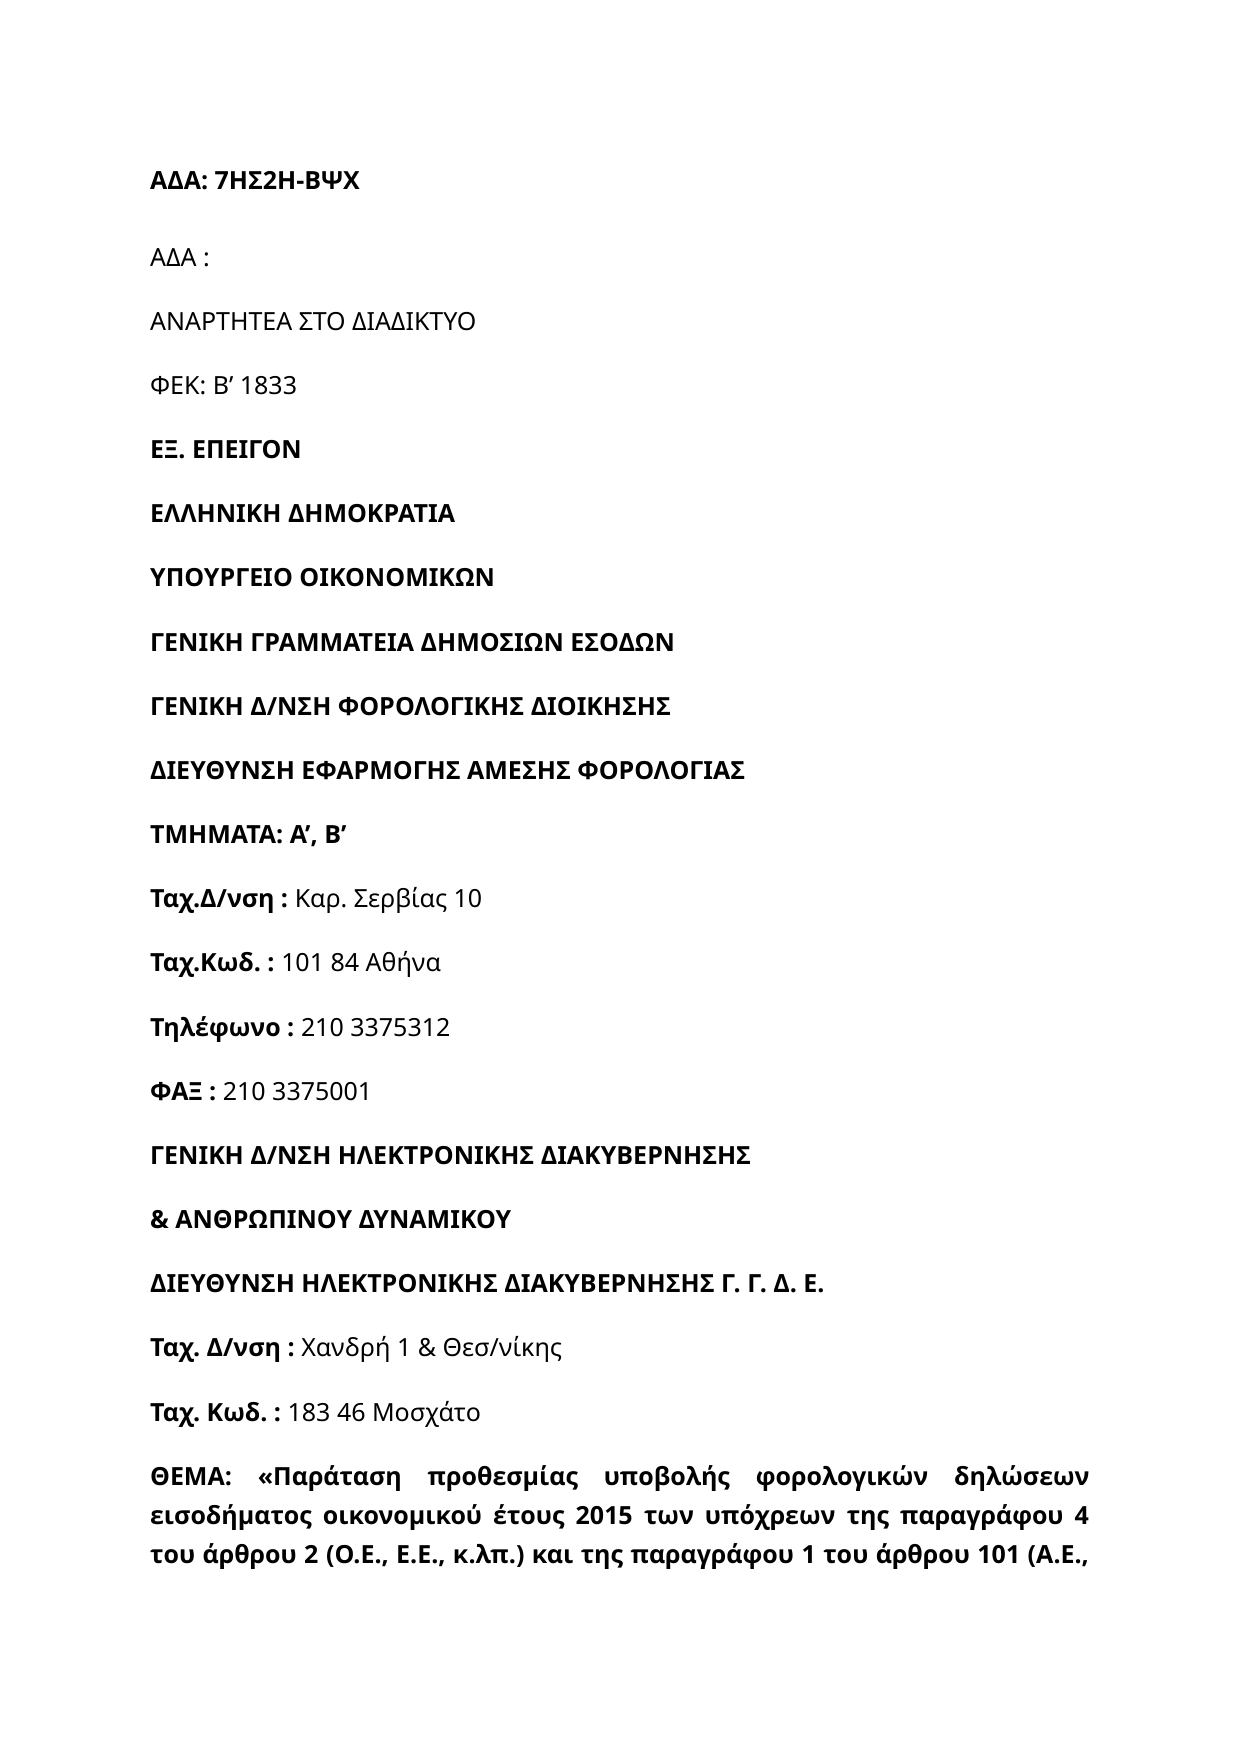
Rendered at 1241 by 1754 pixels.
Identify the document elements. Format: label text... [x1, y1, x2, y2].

text ΤΜΗΜΑΤΑ: Α’, Β’ [150, 817, 1090, 851]
text ΑΝΑΡΤΗΤΕΑ ΣΤΟ ΔΙΑΔΙΚΤΥΟ [150, 303, 1090, 337]
text ΔΙΕΥΘΥΝΣΗ ΕΦΑΡΜΟΓΗΣ ΑΜΕΣΗΣ ΦΟΡΟΛΟΓΙΑΣ [150, 752, 1090, 787]
text ΑΔΑ : [150, 239, 1090, 273]
text Ταχ.Δ/νση : Καρ. Σερβίας 10 [150, 881, 1090, 915]
text ΔΙΕΥΘΥΝΣΗ ΗΛΕΚΤΡΟΝΙΚΗΣ ΔΙΑΚΥΒΕΡΝΗΣΗΣ Γ. Γ. Δ. Ε. [150, 1266, 1090, 1300]
text Ταχ.Κωδ. : 101 84 Αθήνα [150, 945, 1090, 979]
text Ταχ. Κωδ. : 183 46 Μοσχάτο [150, 1394, 1090, 1428]
text Ταχ. Δ/νση : Χανδρή 1 & Θεσ/νίκης [150, 1330, 1090, 1364]
text & ΑΝΘΡΩΠΙΝΟΥ ΔΥΝΑΜΙΚΟΥ [150, 1202, 1090, 1236]
text ΦΕΚ: Β’ 1833 [150, 367, 1090, 402]
text ΓΕΝΙΚΗ ΓΡΑΜΜΑΤΕΙΑ ΔΗΜΟΣΙΩΝ ΕΣΟΔΩΝ [150, 624, 1090, 658]
text Τηλέφωνο : 210 3375312 [150, 1009, 1090, 1043]
text ΦΑΞ : 210 3375001 [150, 1073, 1090, 1107]
text ΥΠΟΥΡΓΕΙΟ ΟΙΚΟΝΟΜΙΚΩΝ [150, 560, 1090, 594]
text ΘΕΜΑ: «Παράταση προθεσμίας υποβολής φορολογικών δηλώσεων εισοδήματος οικονομικού έτους 2015 των υπόχρεων της παραγράφου 4 του άρθρου 2 (Ο.Ε., Ε.Ε., κ.λπ.) και της παραγράφου 1 του άρθρου 101 (Α.Ε., [150, 1458, 1090, 1571]
title ΑΔΑ: 7ΗΣ2Η-ΒΨΧ [150, 162, 1090, 197]
text ΕΛΛΗΝΙΚΗ ΔΗΜΟΚΡΑΤΙΑ [150, 496, 1090, 530]
text ΓΕΝΙΚΗ Δ/ΝΣΗ ΦΟΡΟΛΟΓΙΚΗΣ ΔΙΟΙΚΗΣΗΣ [150, 688, 1090, 722]
text ΓΕΝΙΚΗ Δ/ΝΣΗ ΗΛΕΚΤΡΟΝΙΚΗΣ ΔΙΑΚΥΒΕΡΝΗΣΗΣ [150, 1137, 1090, 1172]
text ΕΞ. ΕΠΕΙΓΟΝ [150, 432, 1090, 466]
